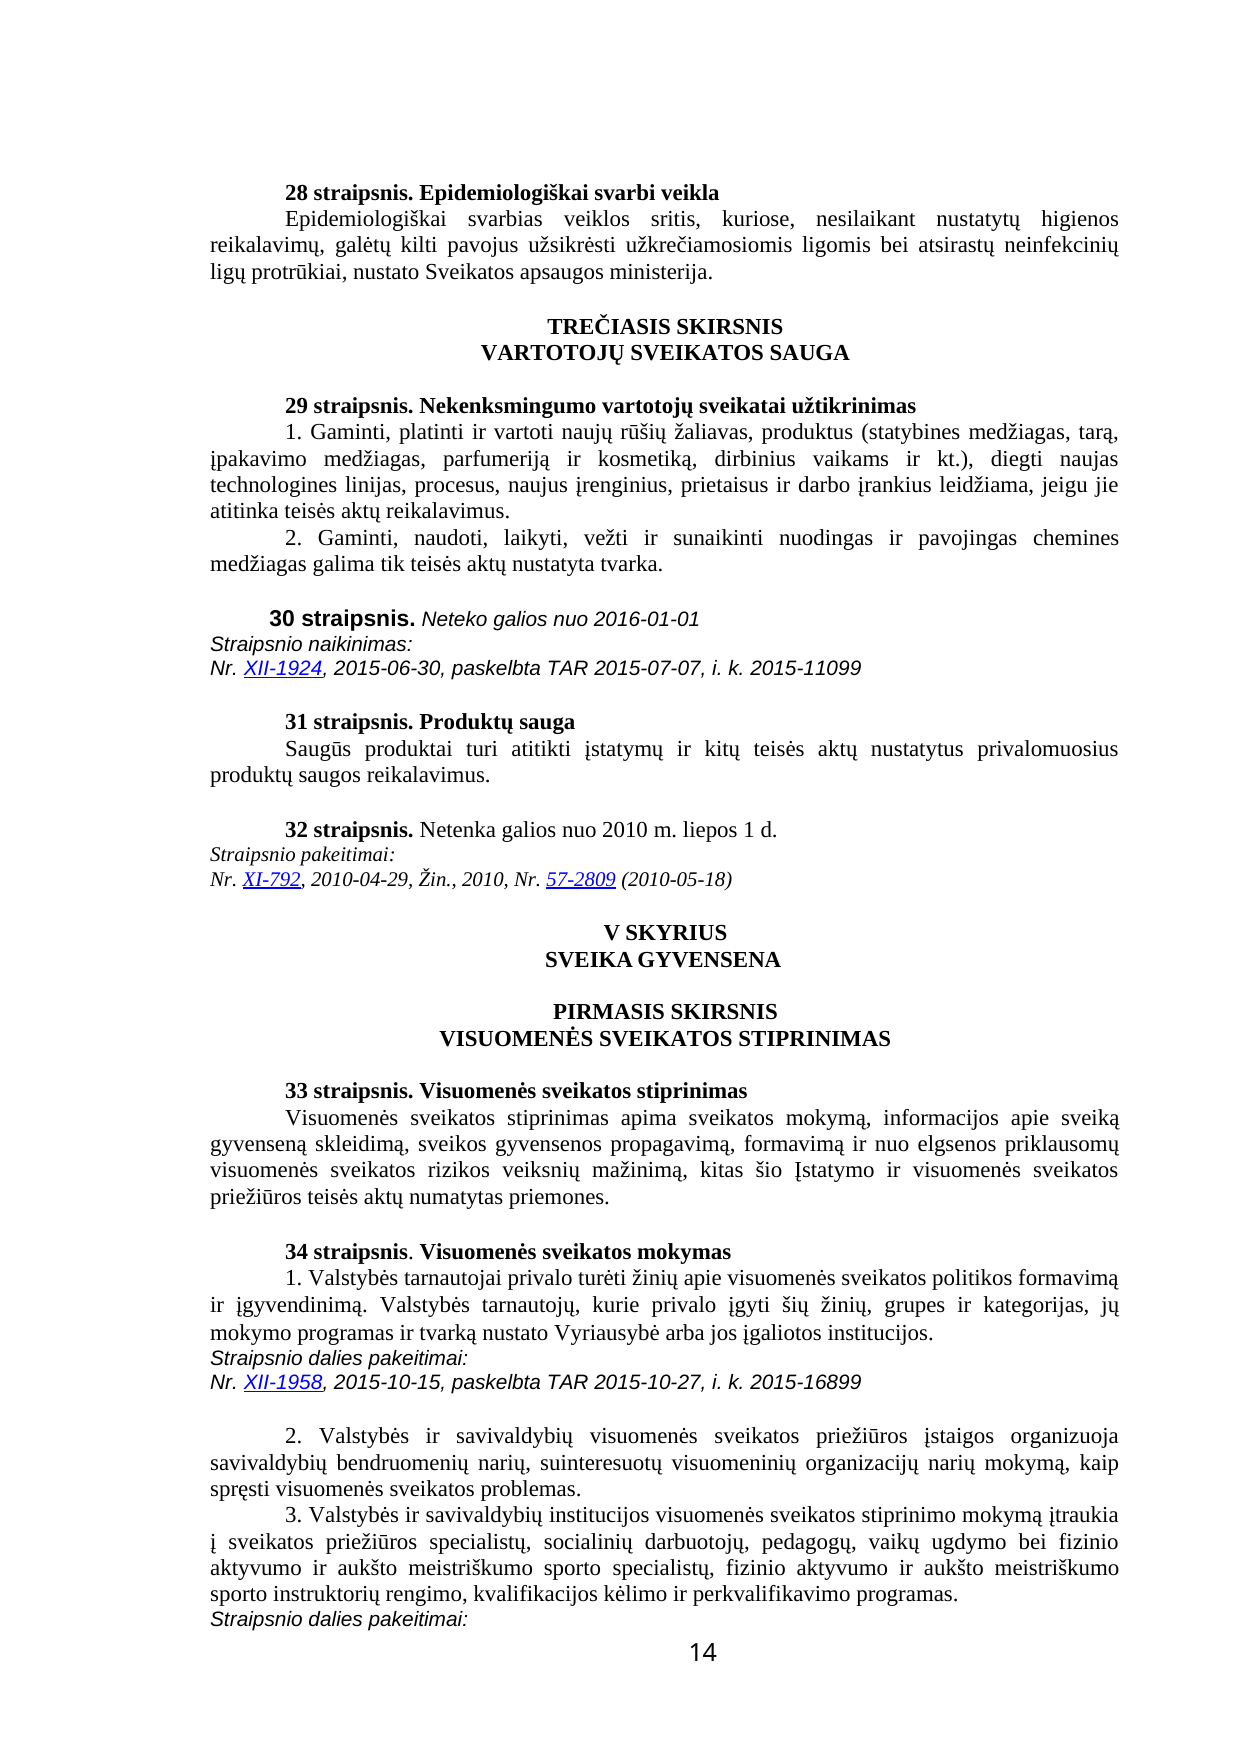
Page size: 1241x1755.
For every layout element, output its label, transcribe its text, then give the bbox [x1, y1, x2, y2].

text 1. Gaminti, platinti ir vartoti naujų rūšių žaliavas, produktus (statybines medžiagas, tarą, įpakavimo medžiagas, parfumeriją ir kosmetiką, dirbinius vaikams ir kt.), diegti naujas technologines linijas, procesus, naujus įrenginius, prietaisus ir darbo įrankius leidžiama, jeigu jie atitinka teisės aktų reikalavimus. [210, 418, 1120, 524]
text Saugūs produktai turi atitikti įstatymų ir kitų teisės aktų nustatytus privalomuosius produktų saugos reikalavimus. [210, 734, 1120, 787]
text 33 straipsnis. Visuomenės sveikatos stiprinimas [210, 1077, 1120, 1104]
subtitle VARTOTOJŲ SVEIKATOS SAUGA [210, 339, 1120, 366]
subtitle 28 straipsnis. Epidemiologiškai svarbi veikla [210, 179, 1120, 205]
text 3. Valstybės ir savivaldybių institucijos visuomenės sveikatos stiprinimo mokymą įtraukia į sveikatos priežiūros specialistų, socialinių darbuotojų, pedagogų, vaikų ugdymo bei fizinio aktyvumo ir aukšto meistriškumo sporto specialistų, fizinio aktyvumo ir aukšto meistriškumo sporto instruktorių rengimo, kvalifikacijos kėlimo ir perkvalifikavimo programas. [210, 1501, 1120, 1607]
text Visuomenės sveikatos stiprinimas apima sveikatos mokymą, informacijos apie sveiką gyvenseną skleidimą, sveikos gyvensenos propagavimą, formavimą ir nuo elgsenos priklausomų visuomenės sveikatos rizikos veiksnių mažinimą, kitas šio Įstatymo ir visuomenės sveikatos priežiūros teisės aktų numatytas priemones. [210, 1104, 1120, 1209]
text 30 straipsnis. Neteko galios nuo 2016-01-01 [210, 605, 1120, 632]
text 2. Gaminti, naudoti, laikyti, vežti ir sunaikinti nuodingas ir pavojingas chemines medžiagas galima tik teisės aktų nustatyta tvarka. [210, 524, 1120, 576]
text Straipsnio naikinimas: [210, 632, 1120, 656]
subtitle 29 straipsnis. Nekenksmingumo vartotojų sveikatai užtikrinimas [210, 392, 1120, 418]
text 2. Valstybės ir savivaldybių visuomenės sveikatos priežiūros įstaigos organizuoja savivaldybių bendruomenių narių, suinteresuotų visuomeninių organizacijų narių mokymą, kaip spręsti visuomenės sveikatos problemas. [210, 1422, 1120, 1501]
text Nr. XI-792, 2010-04-29, Žin., 2010, Nr. 57-2809 (2010-05-18) [210, 866, 1120, 891]
subtitle PIRMASIS SKIRSNIS [210, 998, 1120, 1025]
subtitle 34 straipsnis. Visuomenės sveikatos mokymas [210, 1238, 1120, 1264]
subtitle trečiasis skirsnis [210, 313, 1120, 339]
text Nr. XII-1924, 2015-06-30, paskelbta TAR 2015-07-07, i. k. 2015-11099 [210, 656, 1120, 679]
text 1. Valstybės tarnautojai privalo turėti žinių apie visuomenės sveikatos politikos formavimą ir įgyvendinimą. Valstybės tarnautojų, kurie privalo įgyti šių žinių, grupes ir kategorijas, jų mokymo programas ir tvarką nustato Vyriausybė arba jos įgaliotos institucijos. [210, 1264, 1120, 1346]
text Straipsnio dalies pakeitimai: [210, 1607, 1120, 1631]
text Straipsnio pakeitimai: [210, 842, 1120, 866]
text 32 straipsnis. Netenka galios nuo 2010 m. liepos 1 d. [210, 816, 1120, 842]
subtitle 31 straipsnis. Produktų sauga [210, 708, 1120, 734]
text Straipsnio dalies pakeitimai: [210, 1346, 1120, 1370]
text Epidemiologiškai svarbias veiklos sritis, kuriose, nesilaikant nustatytų higienos reikalavimų, galėtų kilti pavojus užsikrėsti užkrečiamosiomis ligomis bei atsirastų neinfekcinių ligų protrūkiai, nustato Sveikatos apsaugos ministerija. [210, 205, 1120, 284]
text V SKYRIUS [210, 919, 1120, 946]
text Nr. XII-1958, 2015-10-15, paskelbta TAR 2015-10-27, i. k. 2015-16899 [210, 1370, 1120, 1394]
text SVEIKA GYVENSENA [210, 946, 1120, 972]
text VISUOMENĖS SVEIKATOS STIPRINIMAS [210, 1025, 1120, 1051]
